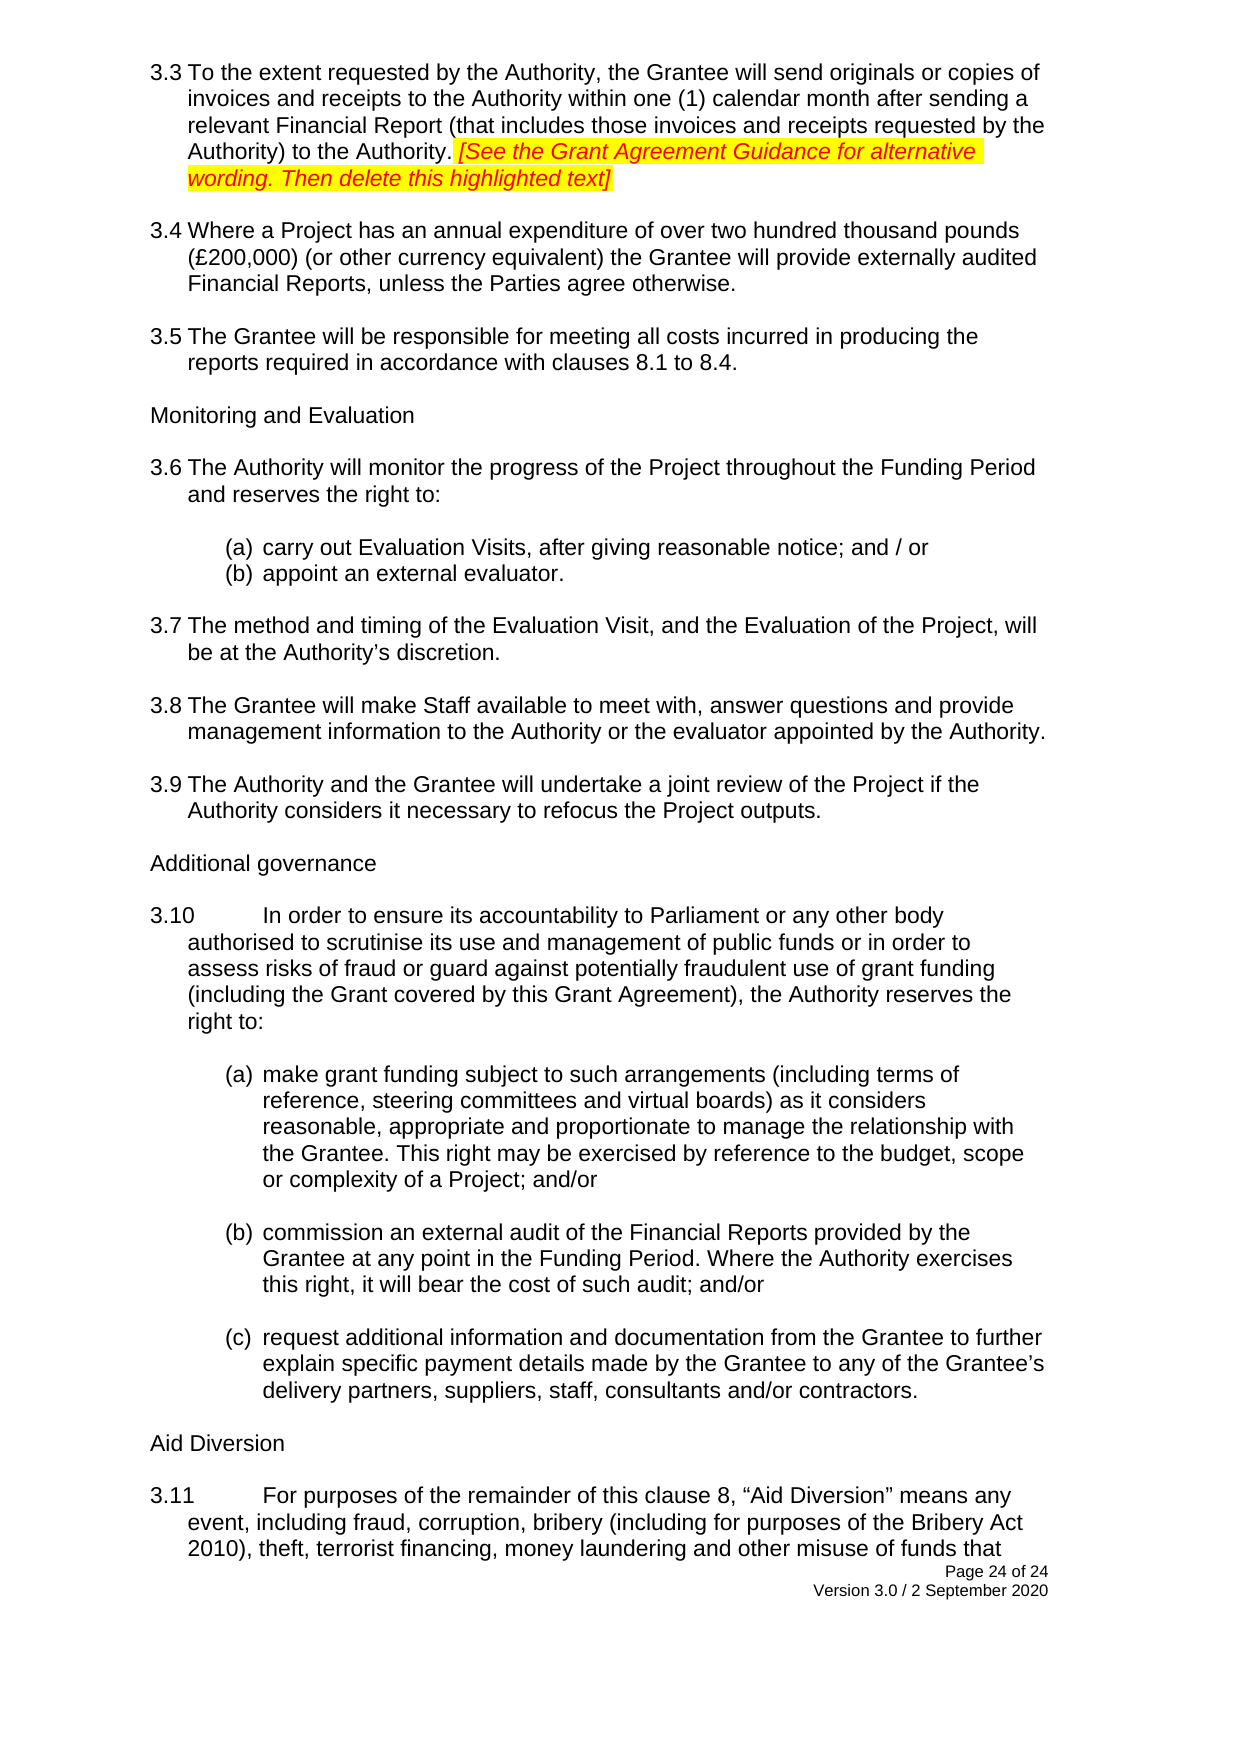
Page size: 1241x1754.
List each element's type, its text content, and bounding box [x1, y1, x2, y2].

list The method and timing of the Evaluation Visit, and the Evaluation of the Project, will be at the Authority’s discretion. [150, 612, 1048, 665]
list commission an external audit of the Financial Reports provided by the Grantee at any point in the Funding Period. Where the Authority exercises this right, it will bear the cost of such audit; and/or [225, 1219, 1048, 1298]
list The Grantee will be responsible for meeting all costs incurred in producing the reports required in accordance with clauses 8.1 to 8.4. [150, 323, 1048, 375]
list Where a Project has an annual expenditure of over two hundred thousand pounds (£200,000) (or other currency equivalent) the Grantee will provide externally audited Financial Reports, unless the Parties agree otherwise. [150, 217, 1048, 296]
list request additional information and documentation from the Grantee to further explain specific payment details made by the Grantee to any of the Grantee’s delivery partners, suppliers, staff, consultants and/or contractors. [225, 1324, 1048, 1403]
list The Authority will monitor the progress of the Project throughout the Funding Period and reserves the right to: [150, 454, 1048, 507]
text Aid Diversion [150, 1429, 1048, 1456]
list The Authority and the Grantee will undertake a joint review of the Project if the Authority considers it necessary to refocus the Project outputs. [150, 771, 1048, 823]
text Additional governance [150, 850, 1048, 876]
list carry out Evaluation Visits, after giving reasonable notice; and / or [225, 533, 1048, 560]
list In order to ensure its accountability to Parliament or any other body authorised to scrutinise its use and management of public funds or in order to assess risks of fraud or guard against potentially fraudulent use of grant funding (including the Grant covered by this Grant Agreement), the Authority reserves the right to: [150, 902, 1048, 1034]
list appoint an external evaluator. [225, 560, 1048, 586]
list The Grantee will make Staff available to meet with, answer questions and provide management information to the Authority or the evaluator appointed by the Authority. [150, 692, 1048, 744]
list make grant funding subject to such arrangements (including terms of reference, steering committees and virtual boards) as it considers reasonable, appropriate and proportionate to manage the relationship with the Grantee. This right may be exercised by reference to the budget, scope or complexity of a Project; and/or [225, 1061, 1048, 1192]
subtitle Monitoring and Evaluation [150, 402, 1048, 428]
list For purposes of the remainder of this clause 8, “Aid Diversion” means any event, including fraud, corruption, bribery (including for purposes of the Bribery Act 2010), theft, terrorist financing, money laundering and other misuse of funds that [150, 1482, 1048, 1561]
list To the extent requested by the Authority, the Grantee will send originals or copies of invoices and receipts to the Authority within one (1) calendar month after sending a relevant Financial Report (that includes those invoices and receipts requested by the Authority) to the Authority. [See the Grant Agreement Guidance for alternative wording. Then delete this highlighted text] [150, 59, 1048, 191]
